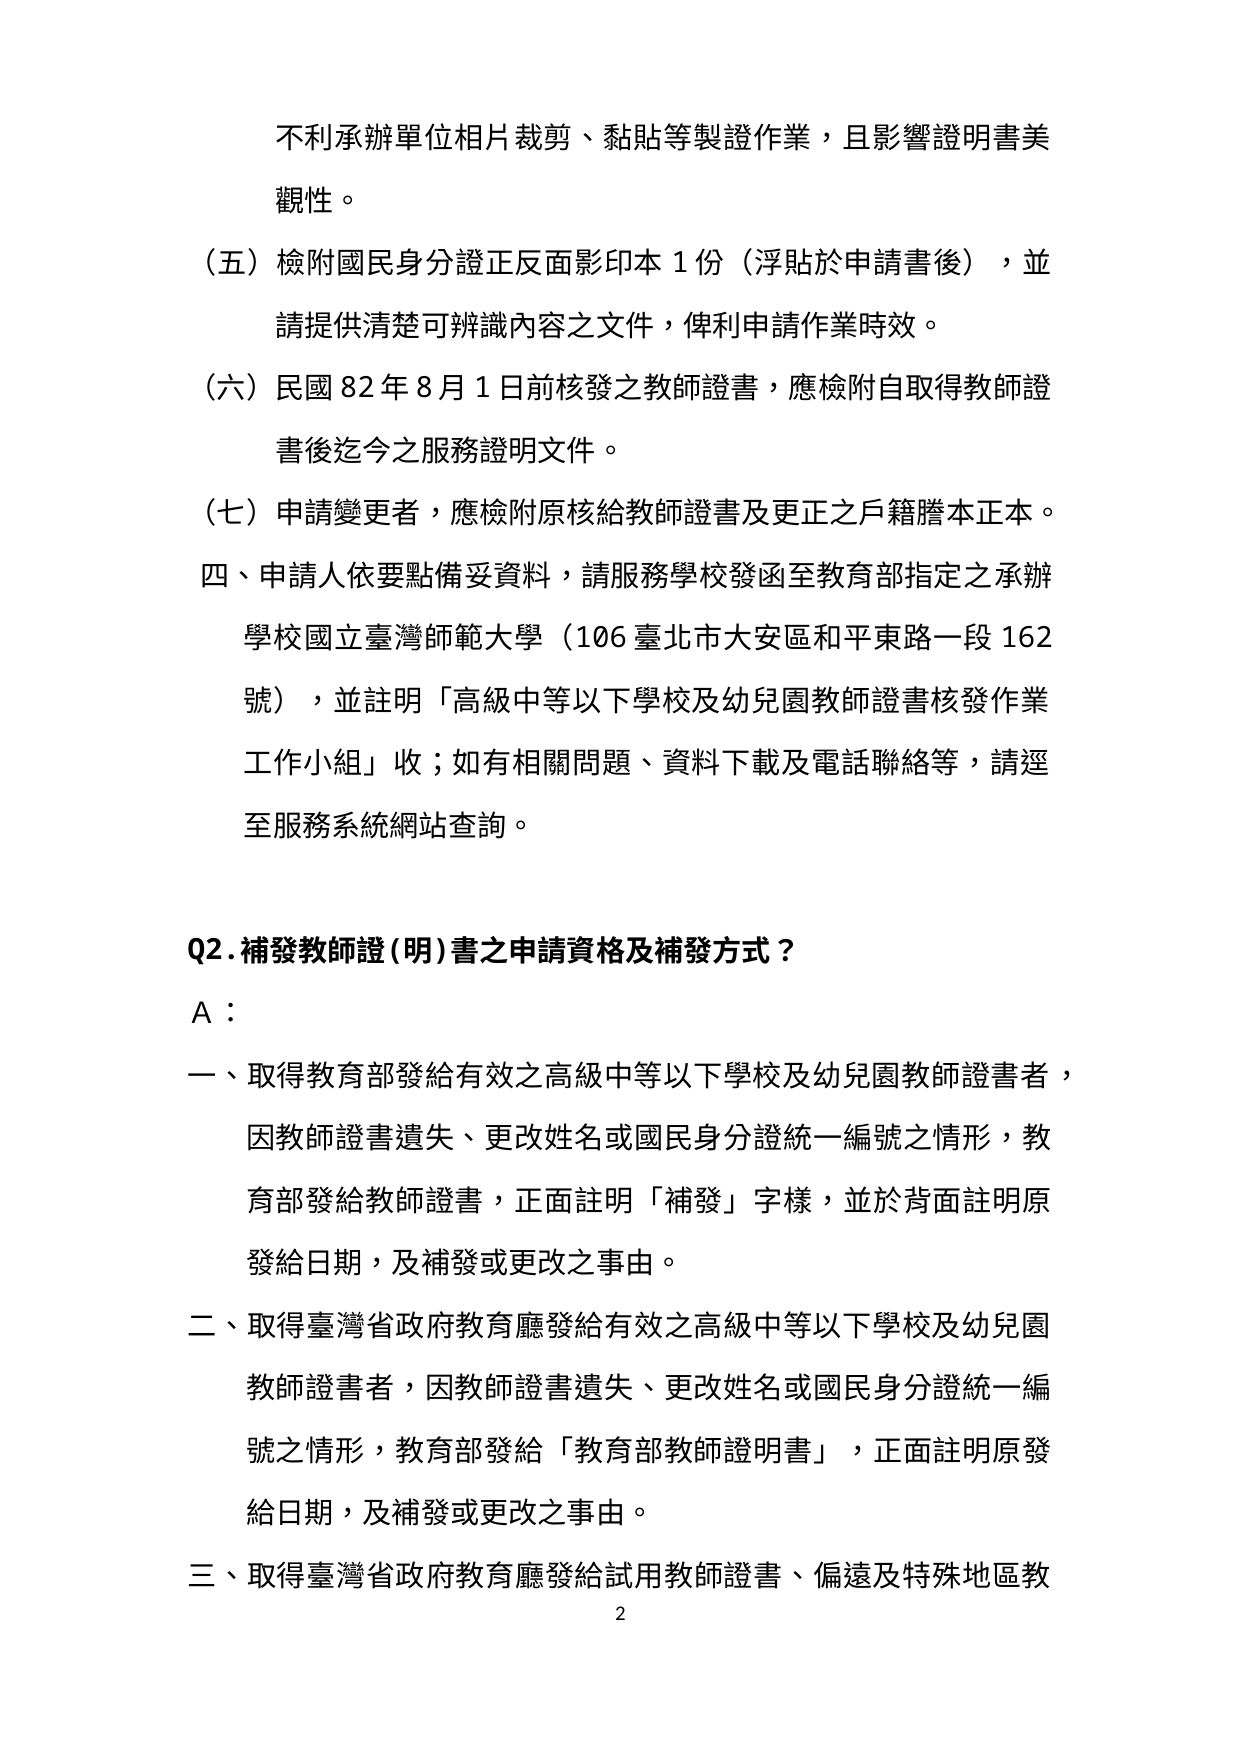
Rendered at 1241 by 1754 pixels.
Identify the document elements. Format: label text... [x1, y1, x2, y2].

text Ａ： [187, 969, 1053, 1032]
text （七）申請變更者，應檢附原核給教師證書及更正之戶籍謄本正本。 [187, 469, 1053, 532]
text 三、取得臺灣省政府教育廳發給試用教師證書、偏遠及特殊地區教 [187, 1532, 1053, 1594]
text （六）民國82年8月1日前核發之教師證書，應檢附自取得教師證書後迄今之服務證明文件。 [187, 344, 1053, 469]
text （五）檢附國民身分證正反面影印本1份（浮貼於申請書後），並請提供清楚可辨識內容之文件，俾利申請作業時效。 [187, 219, 1053, 344]
text 四、申請人依要點備妥資料，請服務學校發函至教育部指定之承辦學校國立臺灣師範大學（106臺北市大安區和平東路一段162號），並註明「高級中等以下學校及幼兒園教師證書核發作業工作小組」收；如有相關問題、資料下載及電話聯絡等，請逕至服務系統網站查詢。 [200, 532, 1053, 844]
text 二、取得臺灣省政府教育廳發給有效之高級中等以下學校及幼兒園教師證書者，因教師證書遺失、更改姓名或國民身分證統一編號之情形，教育部發給「教育部教師證明書」，正面註明原發給日期，及補發或更改之事由。 [187, 1282, 1053, 1532]
text （四）最近1吋正面半身照片3張（1張實貼、2張浮貼）；申請人倘未依規定繳交規定之相片規格，例如提供2吋以上相片者，不利承辦單位相片裁剪、黏貼等製證作業，且影響證明書美觀性。 [187, 94, 1053, 219]
text Q2.補發教師證(明)書之申請資格及補發方式？ [187, 907, 1053, 969]
text 一、取得教育部發給有效之高級中等以下學校及幼兒園教師證書者，因教師證書遺失、更改姓名或國民身分證統一編號之情形，教育部發給教師證書，正面註明「補發」字樣，並於背面註明原發給日期，及補發或更改之事由。 [187, 1032, 1053, 1282]
